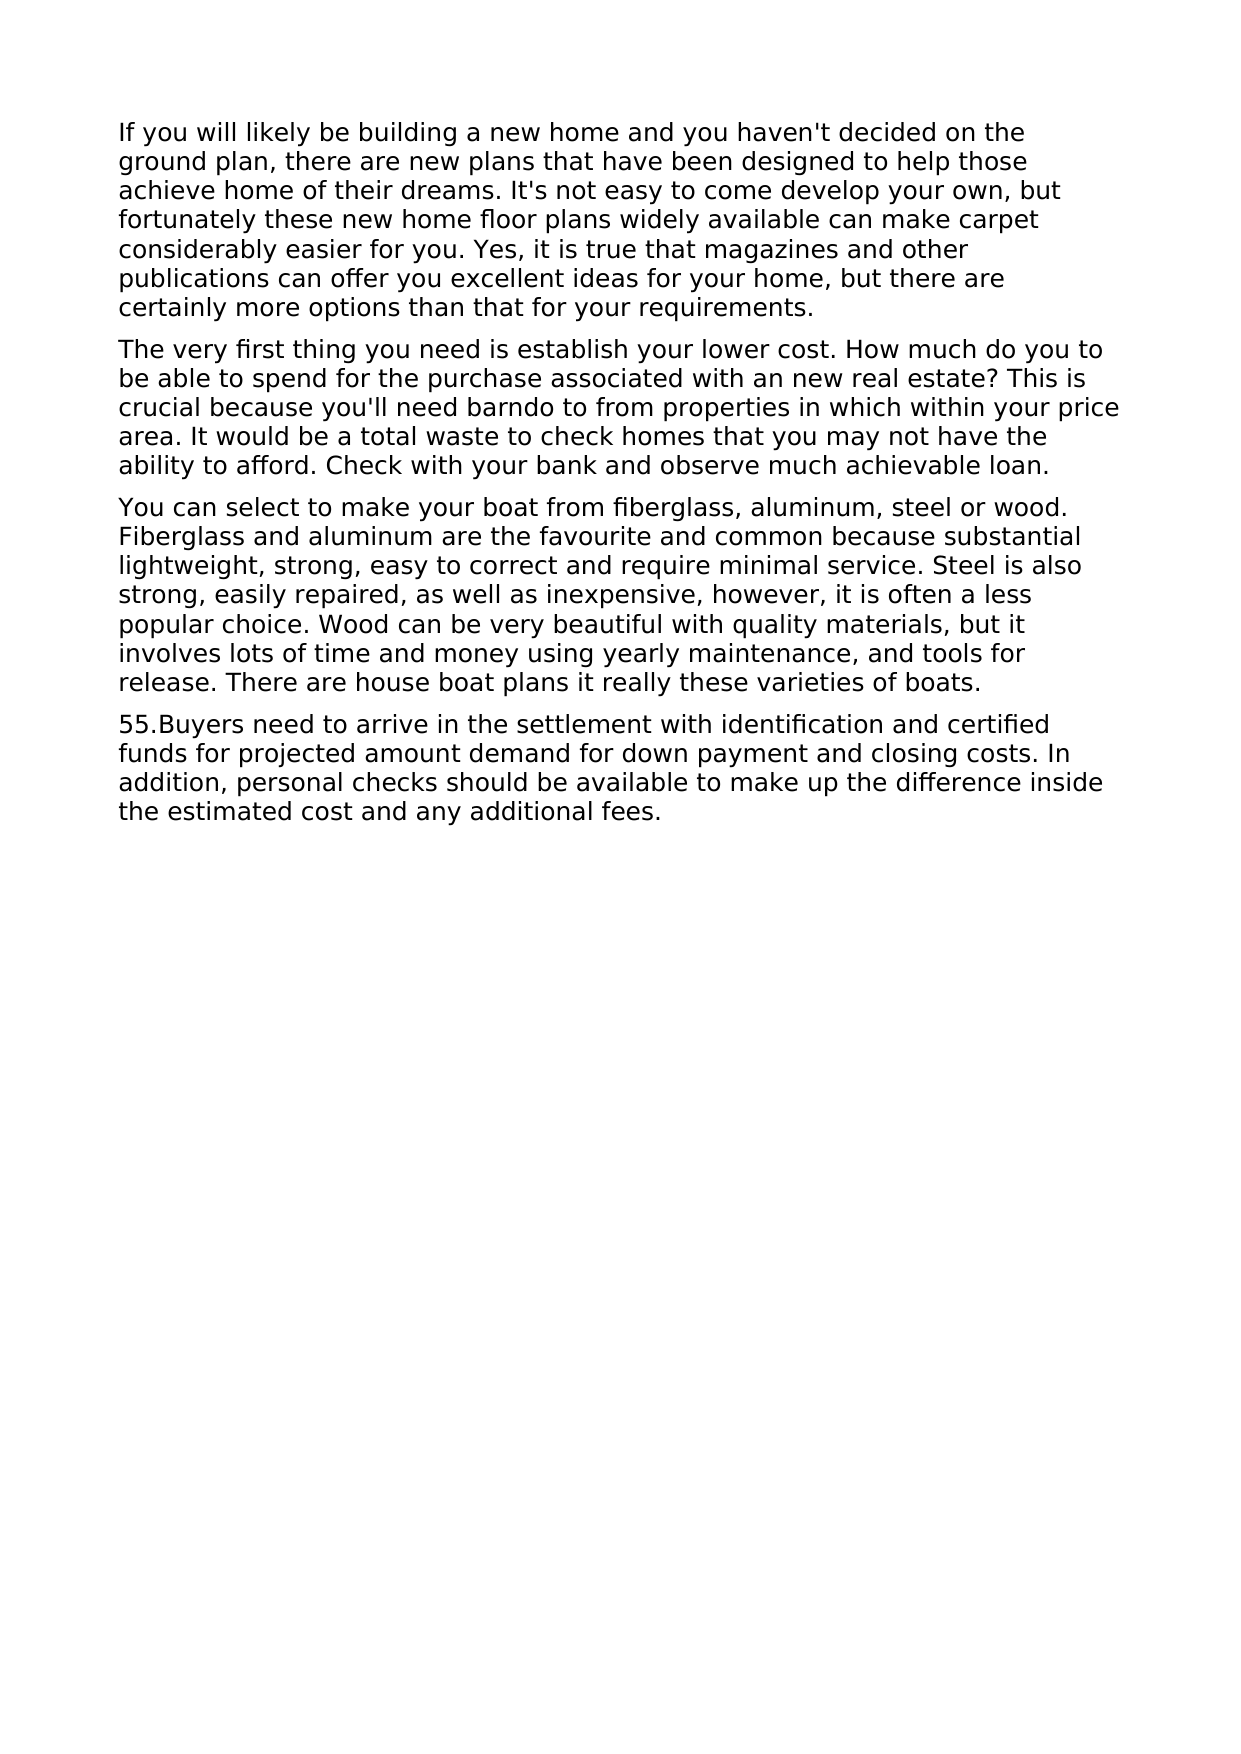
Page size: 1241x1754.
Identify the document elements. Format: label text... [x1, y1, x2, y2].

text You can select to make your boat from fiberglass, aluminum, steel or wood. Fiberglass and aluminum are the favourite and common because substantial lightweight, strong, easy to correct and require minimal service. Steel is also strong, easily repaired, as well as inexpensive, however, it is often a less popular choice. Wood can be very beautiful with quality materials, but it involves lots of time and money using yearly maintenance, and tools for release. There are house boat plans it really these varieties of boats. [118, 493, 1122, 697]
text If you will likely be building a new home and you haven't decided on the ground plan, there are new plans that have been designed to help those achieve home of their dreams. It's not easy to come develop your own, but fortunately these new home floor plans widely available can make carpet considerably easier for you. Yes, it is true that magazines and other publications can offer you excellent ideas for your home, but there are certainly more options than that for your requirements. [118, 118, 1122, 322]
text The very first thing you need is establish your lower cost. How much do you to be able to spend for the purchase associated with an new real estate? This is crucial because you'll need barndo to from properties in which within your price area. It would be a total waste to check homes that you may not have the ability to afford. Check with your bank and observe much achievable loan. [118, 335, 1122, 481]
text 55.Buyers need to arrive in the settlement with identification and certified funds for projected amount demand for down payment and closing costs. In addition, personal checks should be available to make up the difference inside the estimated cost and any additional fees. [118, 710, 1122, 826]
